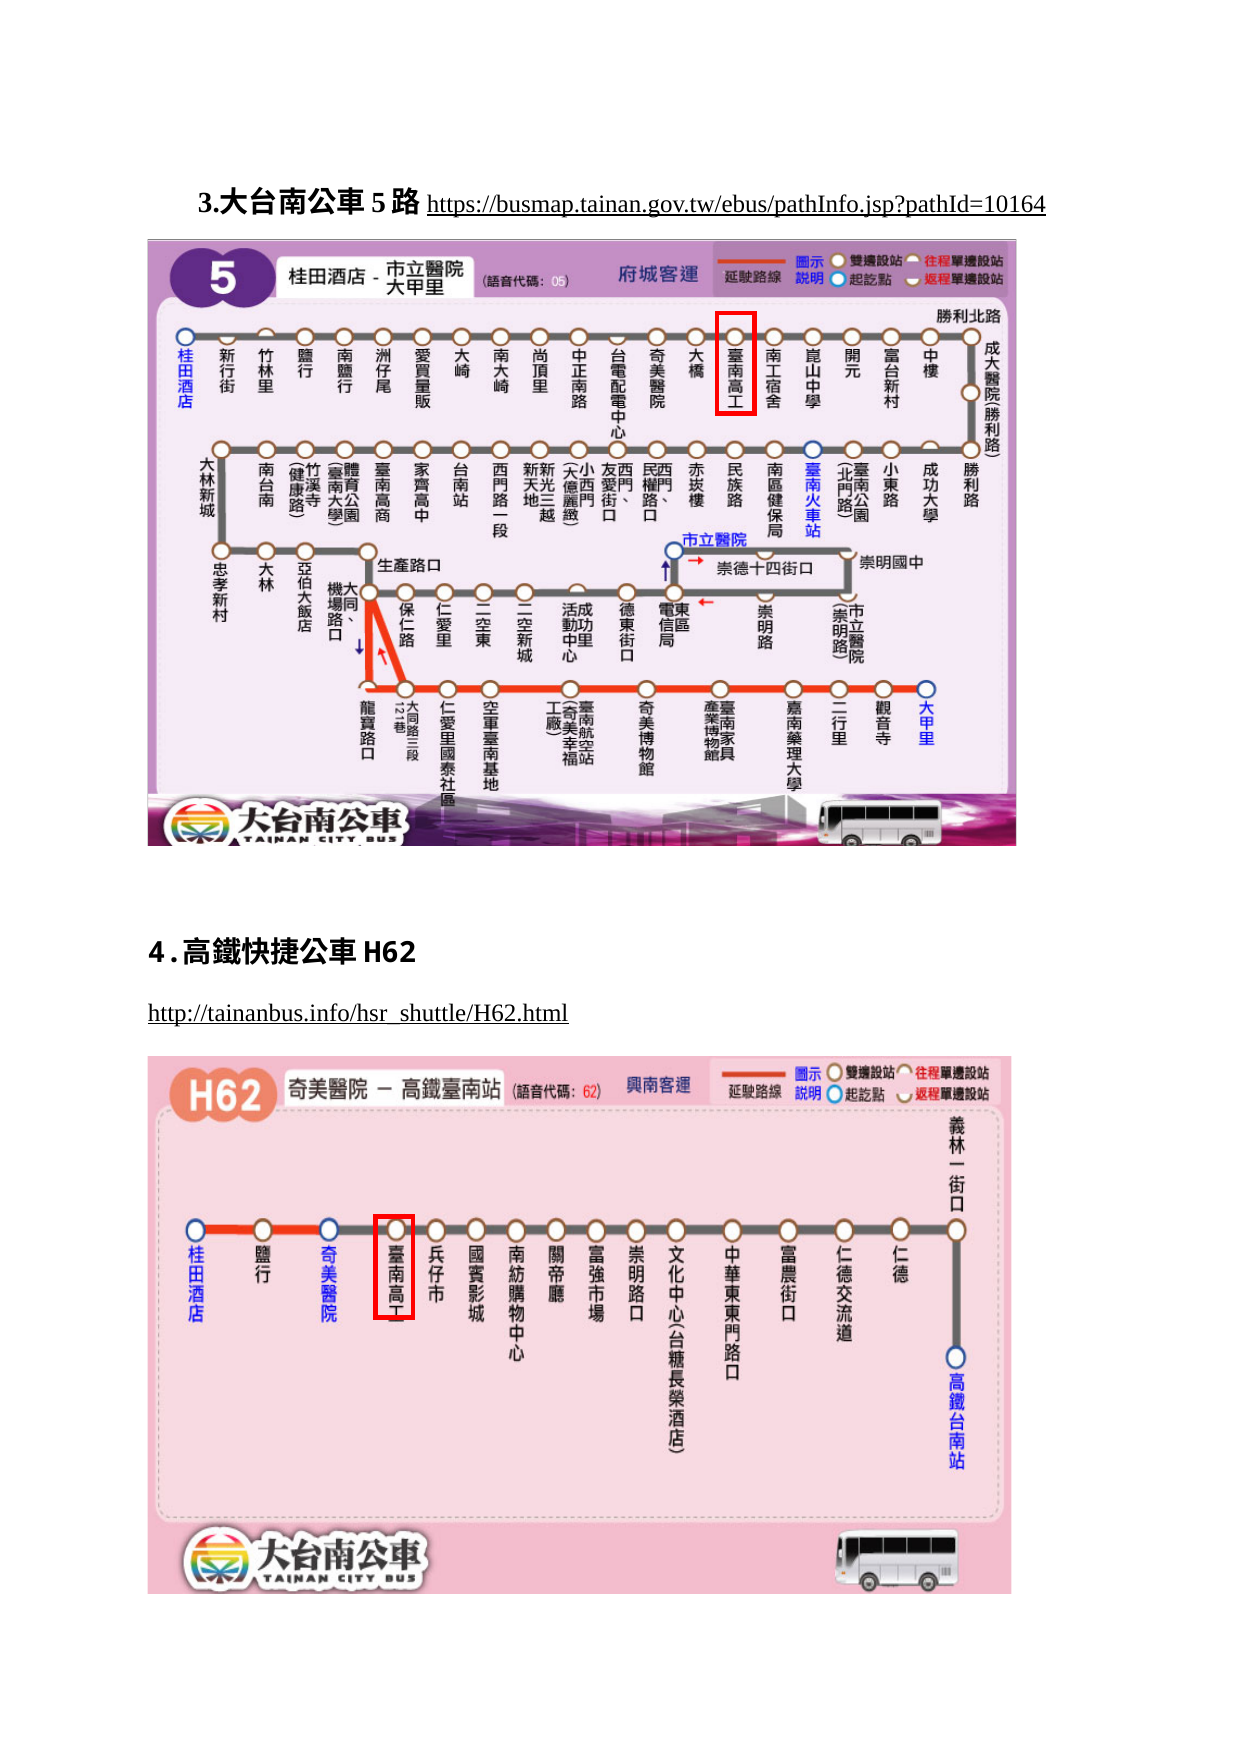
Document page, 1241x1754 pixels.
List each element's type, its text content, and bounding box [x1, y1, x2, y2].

text 3.大台南公車5路https://busmap.tainan.gov.tw/ebus/pathInfo.jsp?pathId=10164 [198, 158, 1092, 221]
text 4.高鐵快捷公車H62 [148, 908, 1092, 971]
text http://tainanbus.info/hsr_shuttle/H62.html [148, 971, 1092, 1033]
